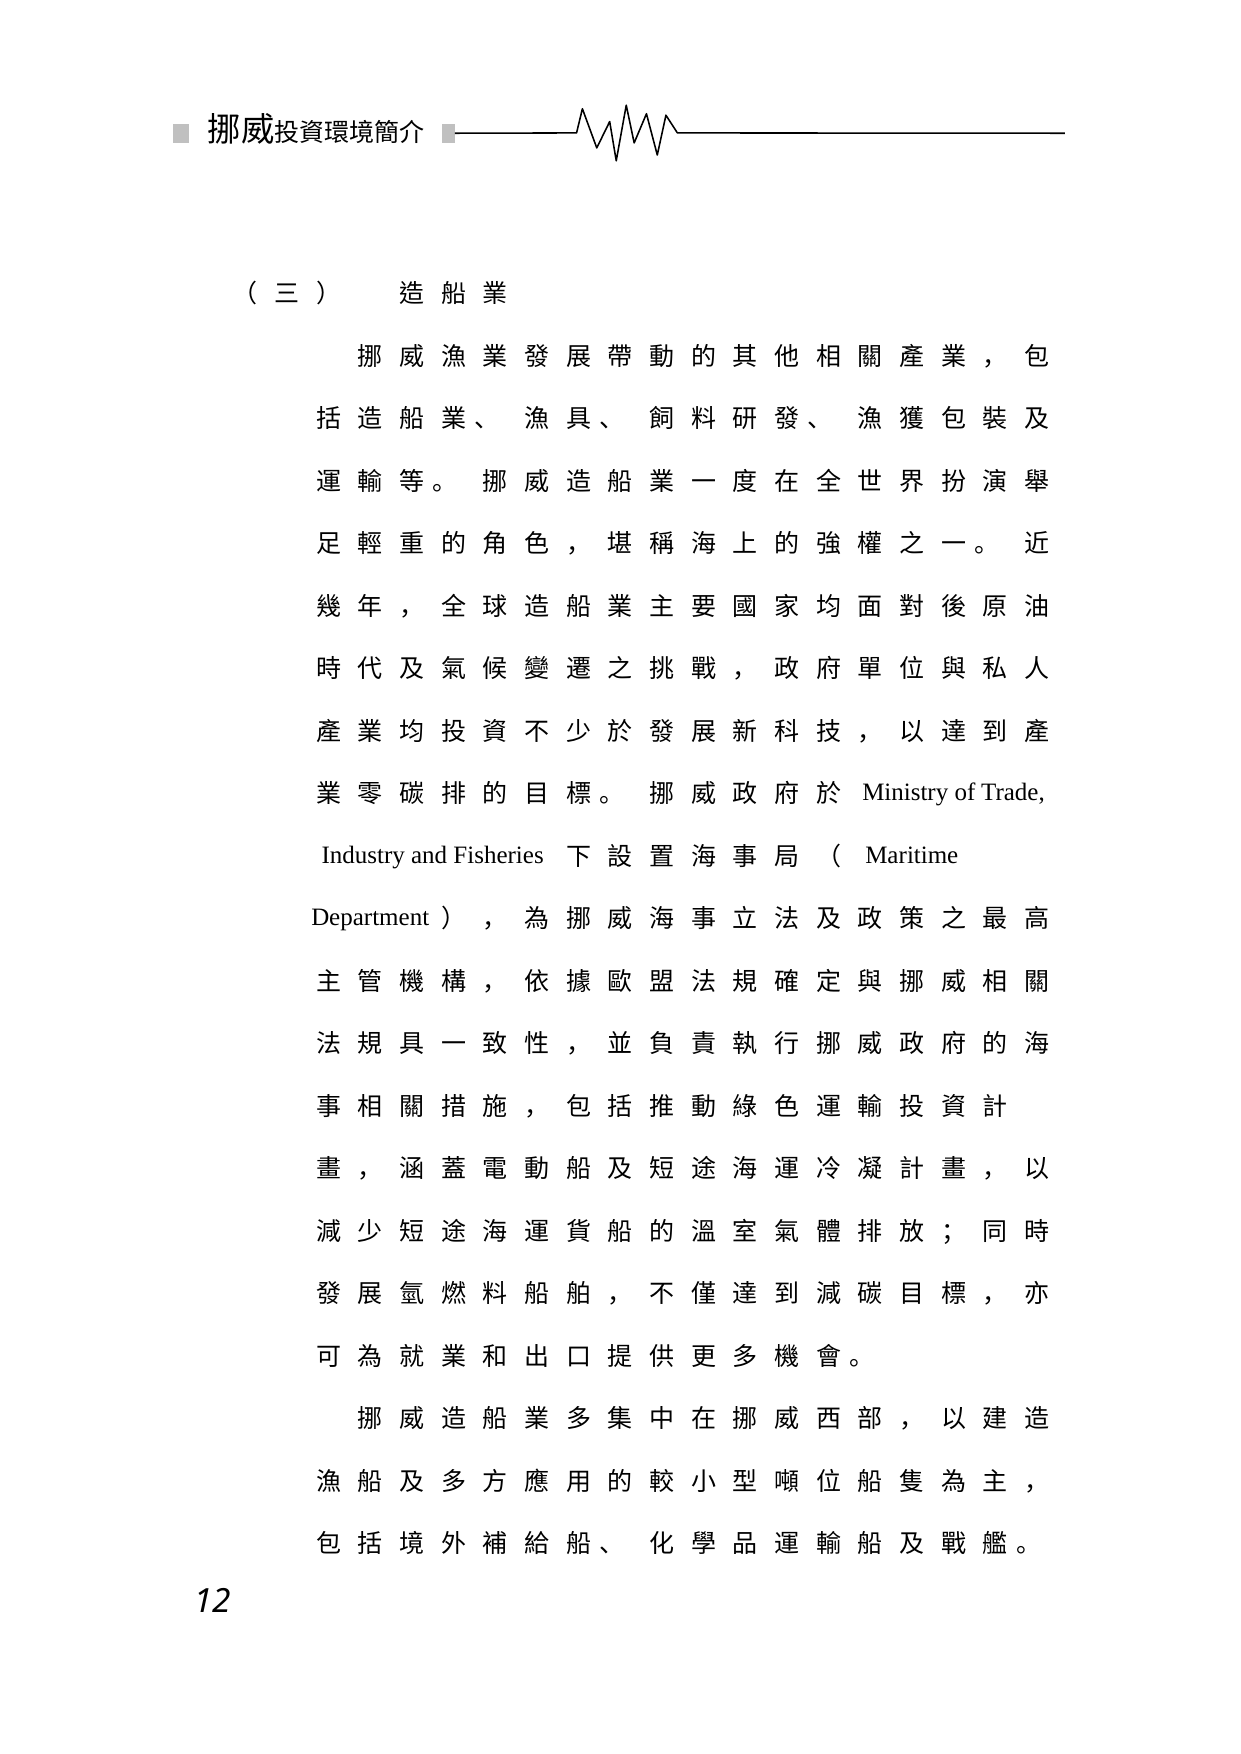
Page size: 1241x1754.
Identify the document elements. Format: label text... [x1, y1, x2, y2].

text 挪威漁業發展帶動的其他相關產業，包括造船業、漁具、飼料研發、漁獲包裝及運輸等。挪威造船業一度在全世界扮演舉足輕重的角色，堪稱海上的強權之一。近幾年，全球造船業主要國家均面對後原油時代及氣候變遷之挑戰，政府單位與私人產業均投資不少於發展新科技，以達到產業零碳排的目標。挪威政府於Ministry of Trade, Industry and Fisheries下設置海事局（Maritime Department），為挪威海事立法及政策之最高主管機構，依據歐盟法規確定與挪威相關法規具一致性，並負責執行挪威政府的海事相關措施，包括推動綠色運輸投資計畫，涵蓋電動船及短途海運冷凝計畫，以減少短途海運貨船的溫室氣體排放；同時發展氫燃料船舶，不僅達到減碳目標，亦可為就業和出口提供更多機會。 [281, 313, 1058, 1375]
text 挪威造船業多集中在挪威西部，以建造漁船及多方應用的較小型噸位船隻為主，包括境外補給船、化學品運輸船及戰艦。 [281, 1375, 1058, 1563]
text （三） 造船業 [207, 250, 1058, 313]
